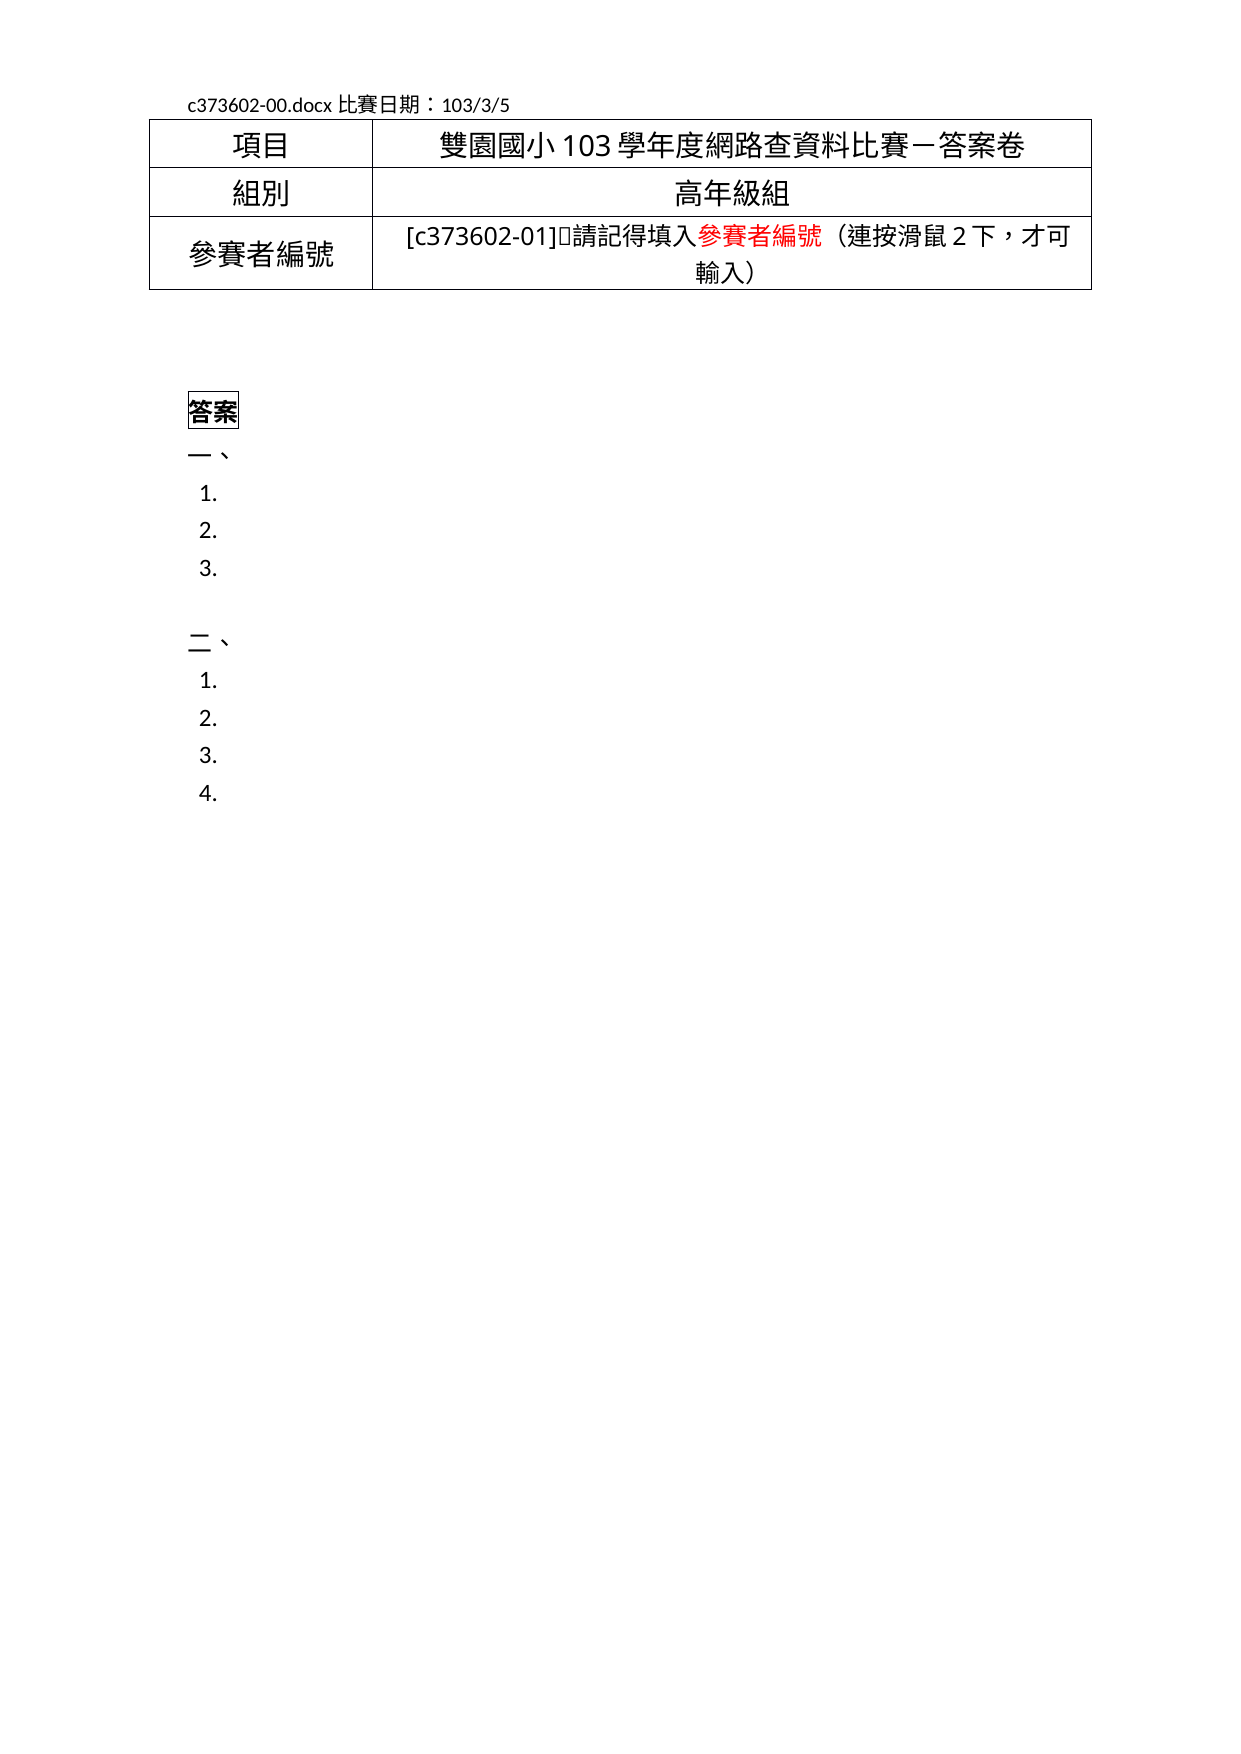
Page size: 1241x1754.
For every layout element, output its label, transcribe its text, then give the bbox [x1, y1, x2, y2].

text [239, 391, 1053, 429]
text 3. [187, 542, 1053, 579]
text 1. [187, 467, 1053, 504]
text 1. [187, 654, 1088, 692]
text 2. [187, 504, 1053, 542]
text 4. [187, 767, 1088, 804]
text 一、 [187, 429, 1053, 467]
text 二、 [187, 617, 1053, 654]
text 答案 [189, 392, 238, 428]
text 3. [187, 729, 1088, 767]
text 2. [187, 692, 1088, 729]
